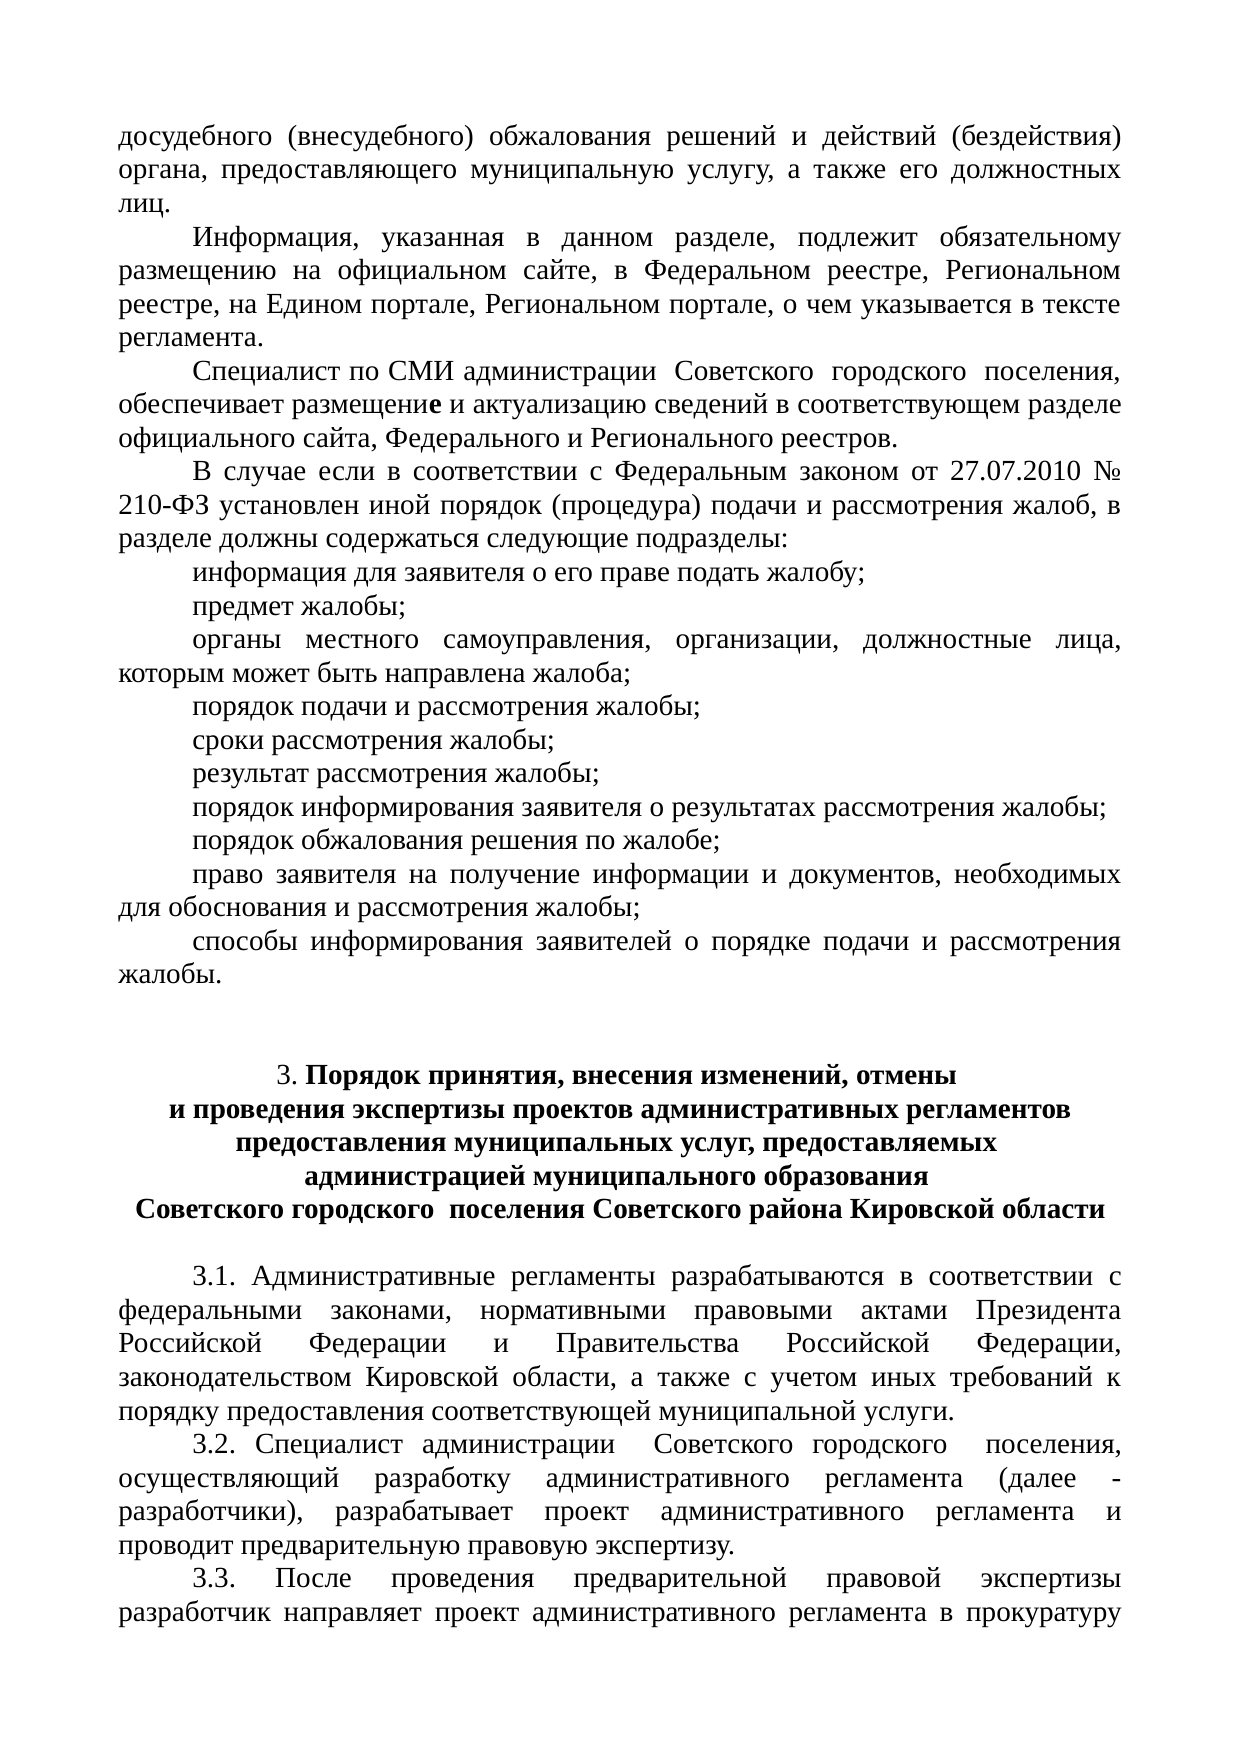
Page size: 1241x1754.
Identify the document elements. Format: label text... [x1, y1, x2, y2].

text администрацией муниципального образования [118, 1158, 1122, 1191]
text 3. Порядок принятия, внесения изменений, отмены [118, 1057, 1122, 1091]
text В случае если в соответствии с Федеральным законом от 27.07.2010 № 210-ФЗ установлен иной порядок (процедура) подачи и рассмотрения жалоб, в разделе должны содержаться следующие подразделы: [118, 453, 1122, 554]
text и проведения экспертизы проектов административных регламентов предоставления муниципальных услуг, предоставляемых [118, 1091, 1122, 1158]
text досудебного (внесудебного) обжалования решений и действий (бездействия) органа, предоставляющего муниципальную услугу, а также его должностных лиц. [118, 118, 1122, 219]
text порядок подачи и рассмотрения жалобы; [118, 688, 1122, 722]
text 3.1. Административные регламенты разрабатываются в соответствии с федеральными законами, нормативными правовыми актами Президента Российской Федерации и Правительства Российской Федерации, законодательством Кировской области, а также с учетом иных требований к порядку предоставления соответствующей муниципальной услуги. [118, 1258, 1122, 1426]
text способы информирования заявителей о порядке подачи и рассмотрения жалобы. [118, 923, 1122, 990]
text предмет жалобы; [118, 588, 1122, 621]
text порядок обжалования решения по жалобе; [118, 822, 1122, 856]
text право заявителя на получение информации и документов, необходимых для обоснования и рассмотрения жалобы; [118, 856, 1122, 923]
text сроки рассмотрения жалобы; [118, 722, 1122, 755]
text органы местного самоуправления, организации, должностные лица, которым может быть направлена жалоба; [118, 621, 1122, 688]
text порядок информирования заявителя о результатах рассмотрения жалобы; [118, 789, 1122, 822]
text 3.2. Специалист администрации Советского городского поселения, осуществляющий разработку административного регламента (далее - разработчики), разрабатывает проект административного регламента и проводит предварительную правовую экспертизу. [118, 1426, 1122, 1560]
text результат рассмотрения жалобы; [118, 755, 1122, 789]
text Информация, указанная в данном разделе, подлежит обязательному размещению на официальном сайте, в Федеральном реестре, Региональном реестре, на Едином портале, Региональном портале, о чем указывается в тексте регламента. [118, 219, 1122, 353]
text 3.3. После проведения предварительной правовой экспертизы разработчик направляет проект административного регламента в прокуратуру [118, 1560, 1122, 1627]
text информация для заявителя о его праве подать жалобу; [118, 554, 1122, 588]
text Специалист по СМИ администрации Советского городского поселения, обеспечивает размещение и актуализацию сведений в соответствующем разделе официального сайта, Федерального и Регионального реестров. [118, 353, 1122, 453]
text Советского городского поселения Советского района Кировской области [118, 1191, 1122, 1225]
